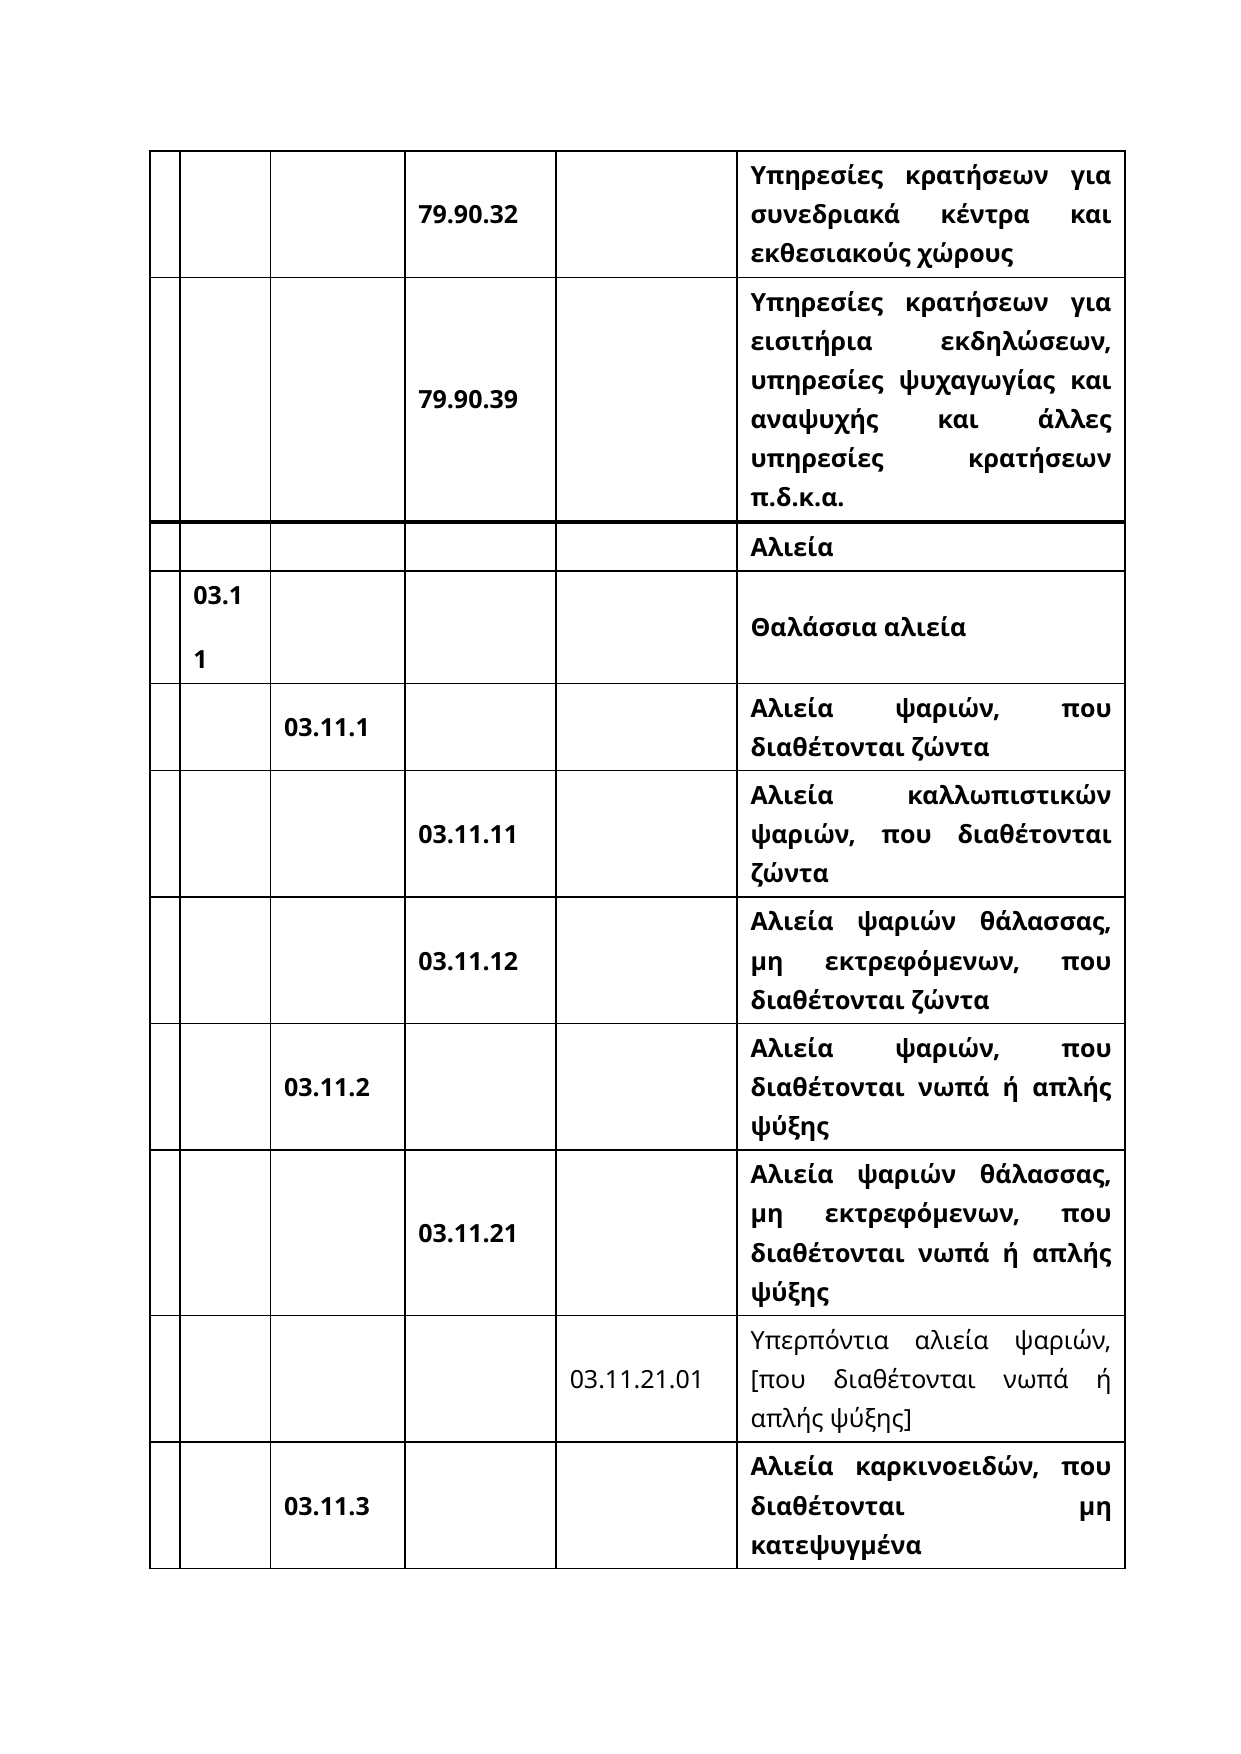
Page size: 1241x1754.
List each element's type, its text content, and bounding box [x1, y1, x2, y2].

table_cell [151, 1443, 179, 1568]
table_cell Αλιεία ψαριών, που διαθέτονται ζώντα [738, 684, 1124, 770]
table_cell Αλιεία ψαριών θάλασσας, μη εκτρεφόμενων, που διαθέτονται ζώντα [738, 898, 1124, 1023]
table_cell [151, 771, 179, 896]
table_cell [557, 1024, 736, 1149]
table_cell [406, 1024, 555, 1149]
table_cell [271, 898, 404, 1023]
table_cell [181, 684, 270, 770]
table_cell 03.11.21 [406, 1151, 555, 1315]
table_cell [181, 1316, 270, 1441]
table_cell [557, 898, 736, 1023]
table_cell [271, 771, 404, 896]
table_header [271, 524, 404, 570]
table_cell [151, 1151, 179, 1315]
table_cell [151, 572, 179, 682]
table_cell Αλιεία ψαριών θάλασσας, μη εκτρεφόμενων, που διαθέτονται νωπά ή απλής ψύξης [738, 1151, 1124, 1315]
table_cell [181, 278, 270, 520]
table_cell [557, 278, 736, 520]
table_cell [181, 152, 270, 276]
table_cell [557, 1151, 736, 1315]
table_cell [151, 1316, 179, 1441]
table_header [151, 524, 179, 570]
table_header [406, 524, 555, 570]
table_cell 79.90.32 [406, 152, 555, 276]
table_cell 03.11.21.01 [557, 1316, 736, 1441]
table_cell [271, 1151, 404, 1315]
table_cell 03.11.12 [406, 898, 555, 1023]
table_cell Αλιεία ψαριών, που διαθέτονται νωπά ή απλής ψύξης [738, 1024, 1124, 1149]
table_header [557, 524, 736, 570]
table_cell [406, 1443, 555, 1568]
table_cell Αλιεία καλλωπιστικών ψαριών, που διαθέτονται ζώντα [738, 771, 1124, 896]
table_cell [557, 771, 736, 896]
table_cell [181, 1024, 270, 1149]
table_cell [271, 152, 404, 276]
table_cell [151, 898, 179, 1023]
table_cell [557, 572, 736, 682]
table_cell [151, 152, 179, 276]
table_cell 03.11.2 [271, 1024, 404, 1149]
table_cell 03.1 1 [181, 572, 270, 682]
table_header Αλιεία [738, 524, 1124, 570]
table_cell [151, 278, 179, 520]
table_cell [181, 898, 270, 1023]
table_cell Υπηρεσίες κρατήσεων για συνεδριακά κέντρα και εκθεσιακούς χώρους [738, 152, 1124, 276]
table_cell [406, 684, 555, 770]
table_cell [271, 278, 404, 520]
table_cell [406, 572, 555, 682]
table_cell [271, 1316, 404, 1441]
table_cell Αλιεία καρκινοειδών, που διαθέτονται μη κατεψυγμένα [738, 1443, 1124, 1568]
table_cell [557, 684, 736, 770]
table_cell [181, 1443, 270, 1568]
table_cell [406, 1316, 555, 1441]
table_cell [151, 684, 179, 770]
table_cell 03.11.11 [406, 771, 555, 896]
table_cell [271, 572, 404, 682]
table_cell [181, 1151, 270, 1315]
table_cell [557, 1443, 736, 1568]
table_cell Υπερπόντια αλιεία ψαριών, [που διαθέτονται νωπά ή απλής ψύξης] [738, 1316, 1124, 1441]
table_cell 79.90.39 [406, 278, 555, 520]
table_cell 03.11.1 [271, 684, 404, 770]
table_cell Θαλάσσια αλιεία [738, 572, 1124, 682]
table_cell [151, 1024, 179, 1149]
table_cell 03.11.3 [271, 1443, 404, 1568]
table_header [181, 524, 270, 570]
table_cell [557, 152, 736, 276]
table_cell Υπηρεσίες κρατήσεων για εισιτήρια εκδηλώσεων, υπηρεσίες ψυχαγωγίας και αναψυχής και άλλες υπηρεσίες κρατήσεων π.δ.κ.α. [738, 278, 1124, 520]
table_cell [181, 771, 270, 896]
